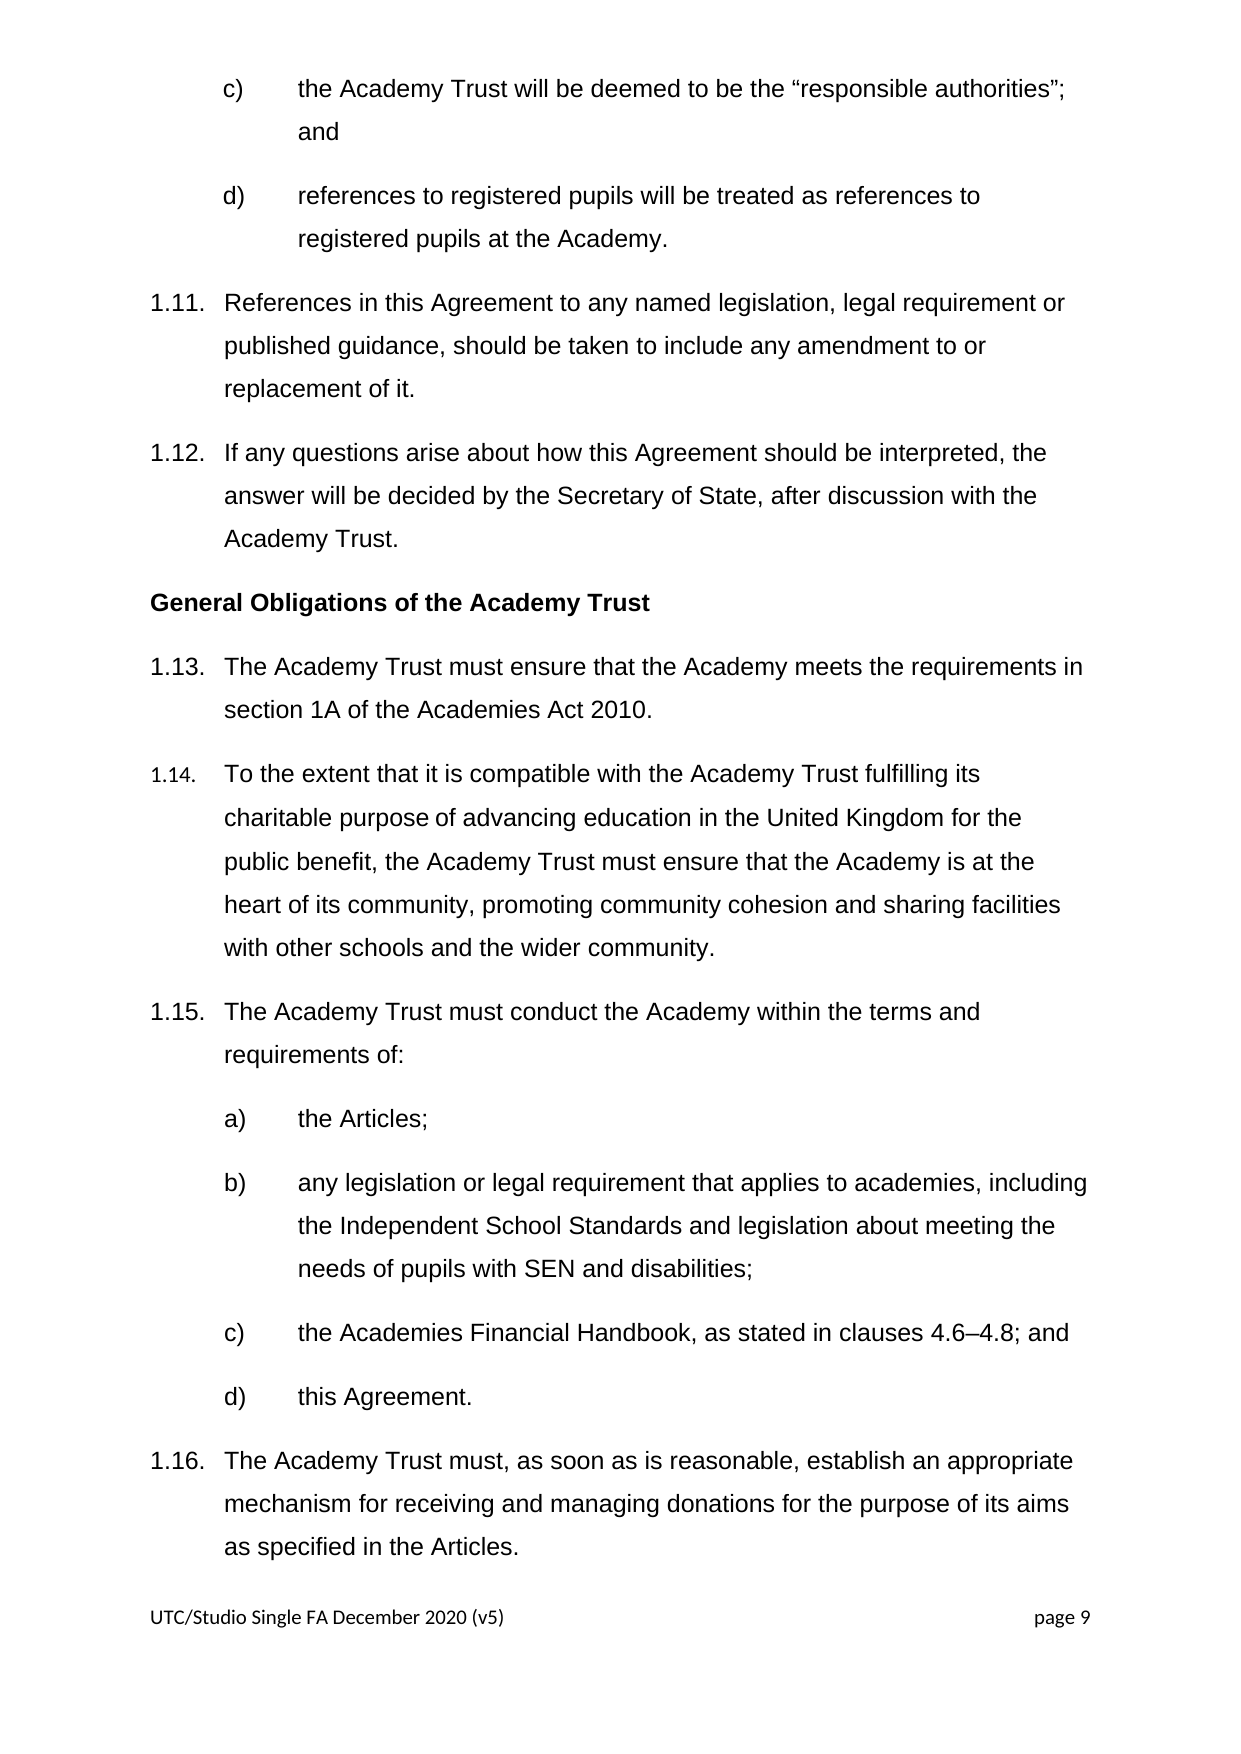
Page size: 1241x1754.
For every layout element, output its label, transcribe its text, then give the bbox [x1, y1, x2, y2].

list To the extent that it is compatible with the Academy Trust fulfilling its charitable purpose of advancing education in the United Kingdom for the public benefit, the Academy Trust must ensure that the Academy is at the heart of its community, promoting community cohesion and sharing facilities with other schools and the wider community. [150, 759, 1090, 961]
list this Agreement. [224, 1382, 1090, 1411]
list The Academy Trust must ensure that the Academy meets the requirements in section 1A of the Academies Act 2010. [150, 652, 1090, 724]
subtitle General Obligations of the Academy Trust [150, 588, 1090, 617]
list If any questions arise about how this Agreement should be interpreted, the answer will be decided by the Secretary of State, after discussion with the Academy Trust. [150, 438, 1090, 553]
list the Articles; [224, 1104, 1090, 1132]
list references to registered pupils will be treated as references to registered pupils at the Academy. [223, 181, 1090, 253]
list the Academy Trust will be deemed to be the “responsible authorities”; and [223, 74, 1090, 146]
list the Academies Financial Handbook, as stated in clauses 4.6–4.8; and [224, 1318, 1090, 1347]
list The Academy Trust must conduct the Academy within the terms and requirements of: [150, 997, 1090, 1068]
list References in this Agreement to any named legislation, legal requirement or published guidance, should be taken to include any amendment to or replacement of it. [150, 288, 1090, 403]
list any legislation or legal requirement that applies to academies, including the Independent School Standards and legislation about meeting the needs of pupils with SEN and disabilities; [224, 1168, 1090, 1283]
list The Academy Trust must, as soon as is reasonable, establish an appropriate mechanism for receiving and managing donations for the purpose of its aims as specified in the Articles. [150, 1446, 1090, 1561]
